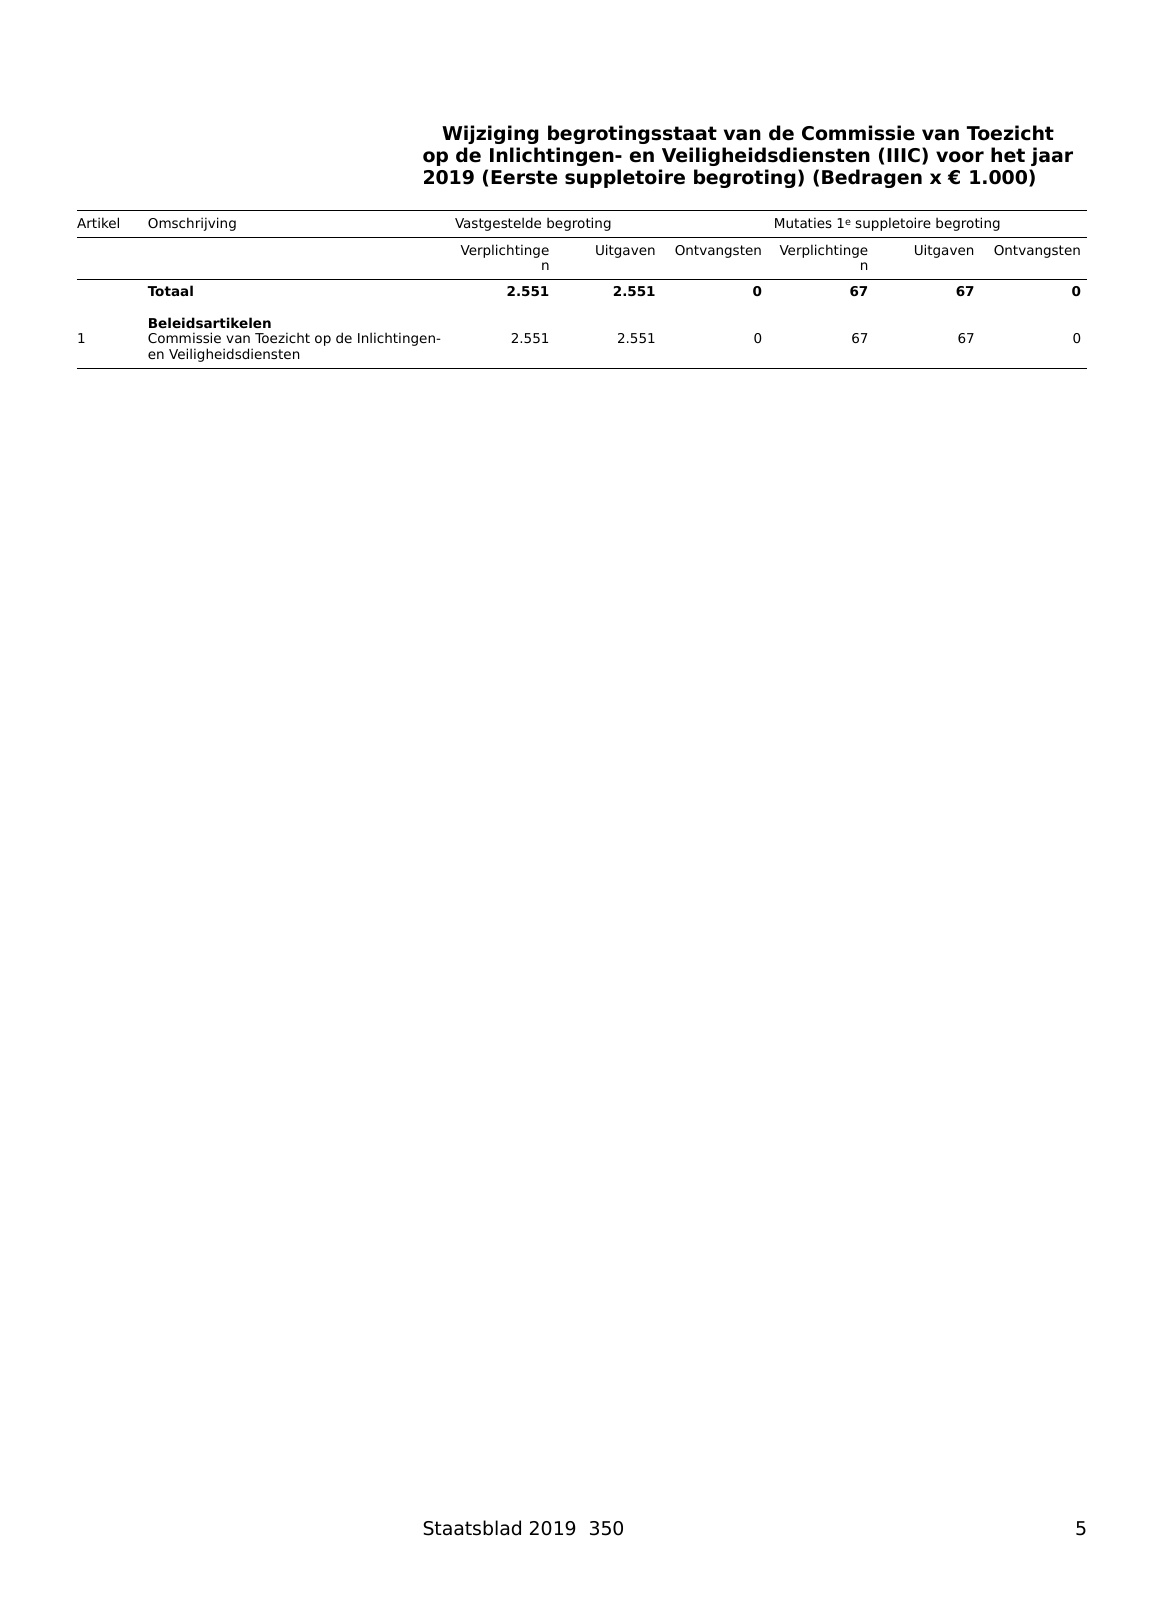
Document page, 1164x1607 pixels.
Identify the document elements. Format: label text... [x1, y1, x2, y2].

table_cell Beleidsartikelen [142, 316, 449, 331]
table_cell [555, 300, 661, 316]
table_cell 67 [768, 331, 874, 367]
table_cell [77, 300, 142, 316]
table_cell [142, 238, 449, 278]
table_cell 67 [874, 331, 980, 367]
table_header Artikel [77, 211, 142, 237]
table_cell Verplichtingen [768, 238, 874, 278]
table_cell Ontvangsten [661, 238, 768, 278]
table_cell [142, 300, 449, 316]
table_cell [980, 316, 1087, 331]
table_cell Commissie van Toezicht op de Inlichtingen- en Veiligheidsdiensten [142, 331, 449, 367]
table_cell Uitgaven [555, 238, 661, 278]
table_cell [449, 316, 555, 331]
table_header Omschrijving [142, 211, 449, 237]
table_cell Ontvangsten [980, 238, 1087, 278]
text Wijziging begrotingsstaat van de Commissie van Toezicht op de Inlichtingen- en Veiligheidsdiensten (IIIC) voor het jaar 2019 (Eerste suppletoire begroting) (Bedragen x € 1.000) [422, 123, 1087, 188]
table_cell 2.551 [555, 331, 661, 367]
table_cell [874, 300, 980, 316]
table_cell Verplichtingen [449, 238, 555, 278]
table_cell [77, 238, 142, 278]
table_cell 2.551 [449, 280, 555, 300]
table_cell 1 [77, 331, 142, 367]
table_cell [77, 316, 142, 331]
table_cell Uitgaven [874, 238, 980, 278]
table_cell [555, 316, 661, 331]
table_cell 67 [874, 280, 980, 300]
table_cell [980, 300, 1087, 316]
table_cell [661, 316, 768, 331]
table_cell Totaal [142, 280, 449, 300]
table_cell [768, 300, 874, 316]
table_cell 67 [768, 280, 874, 300]
table_header Vastgestelde begroting [449, 211, 768, 237]
table_cell [768, 316, 874, 331]
table_cell [449, 300, 555, 316]
table_cell [661, 300, 768, 316]
table_cell 0 [661, 280, 768, 300]
table_cell [874, 316, 980, 331]
table_cell 2.551 [555, 280, 661, 300]
table_cell 2.551 [449, 331, 555, 367]
table_header Mutaties 1e suppletoire begroting [768, 211, 1087, 237]
table_cell 0 [661, 331, 768, 367]
table_cell 0 [980, 280, 1087, 300]
table_cell 0 [980, 331, 1087, 367]
table_cell [77, 280, 142, 300]
